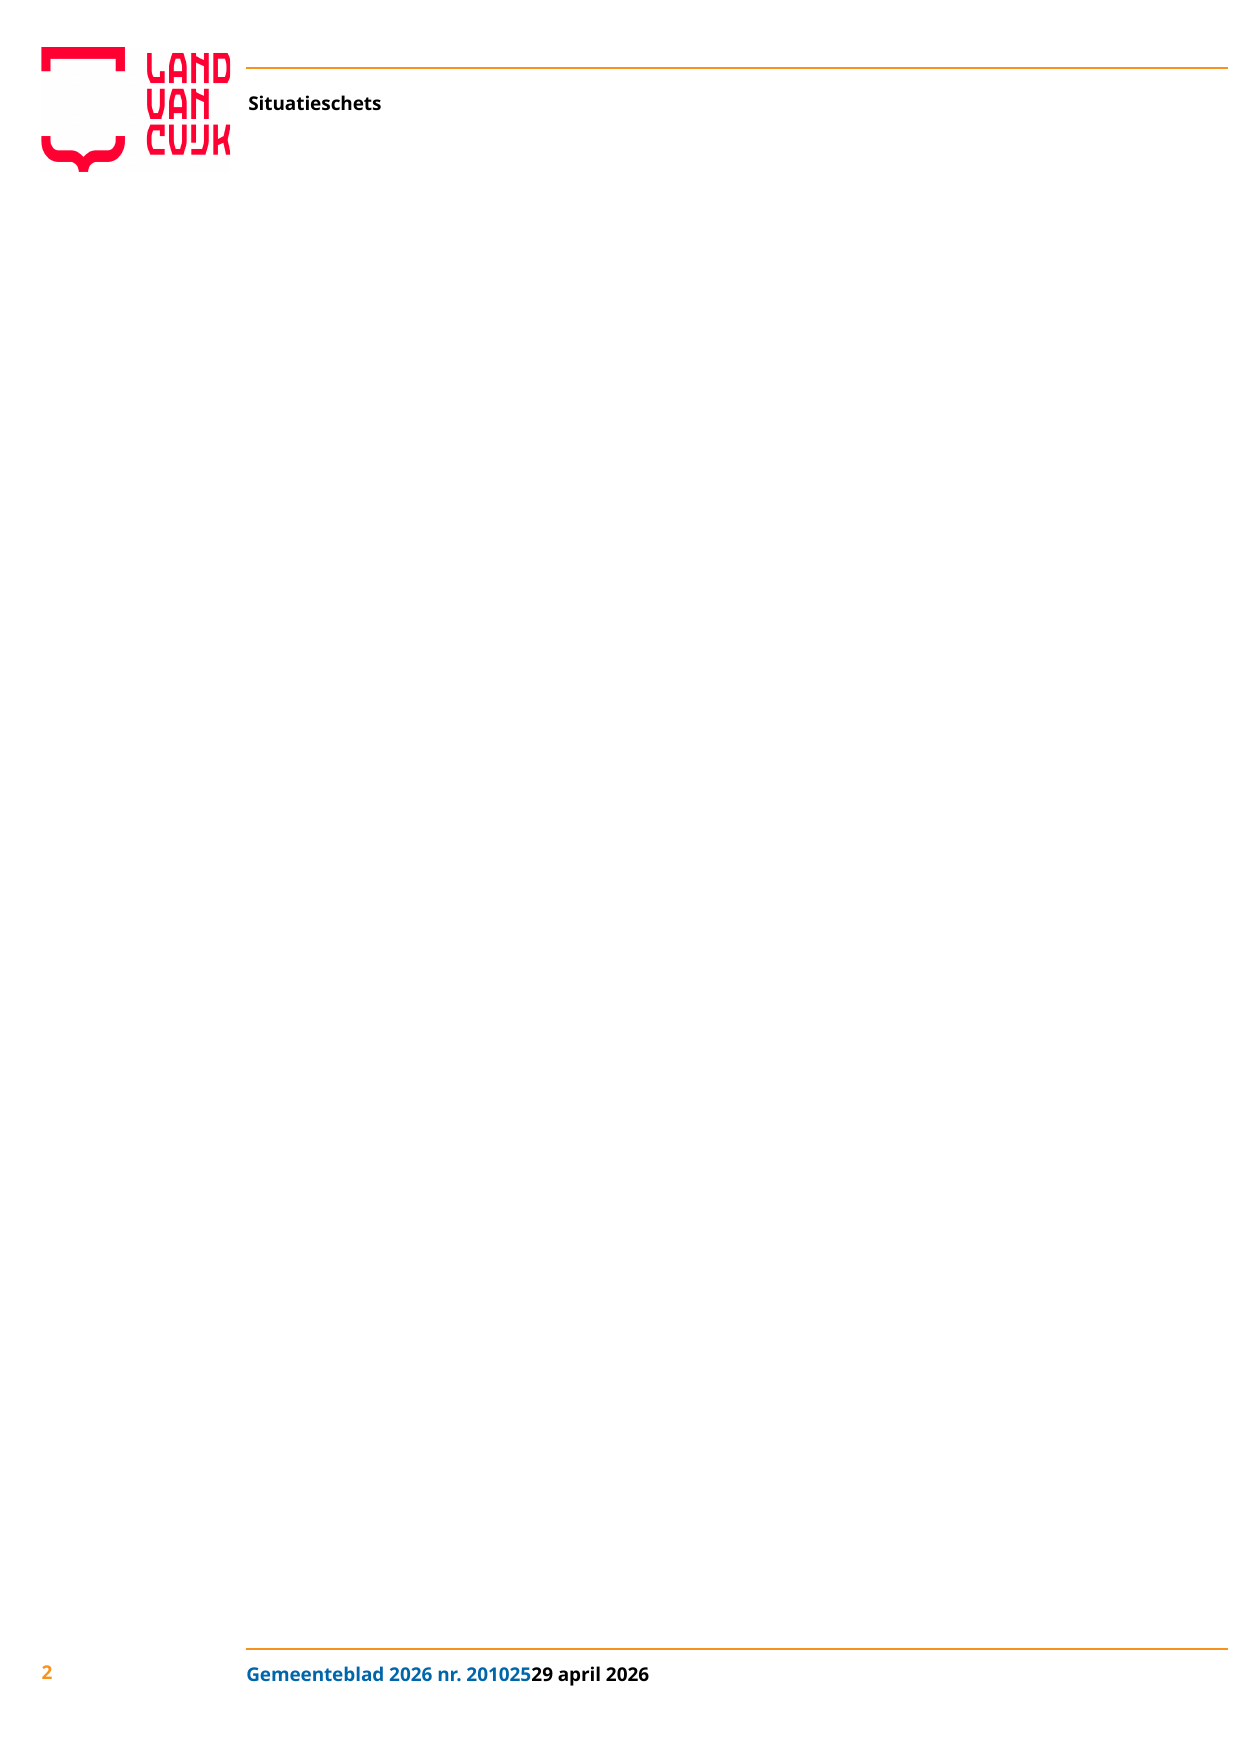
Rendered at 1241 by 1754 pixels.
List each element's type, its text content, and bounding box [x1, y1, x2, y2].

picture [41, 47, 231, 172]
text Situatieschets [248, 95, 271, 114]
text Situatieschets [1034, 95, 1152, 114]
